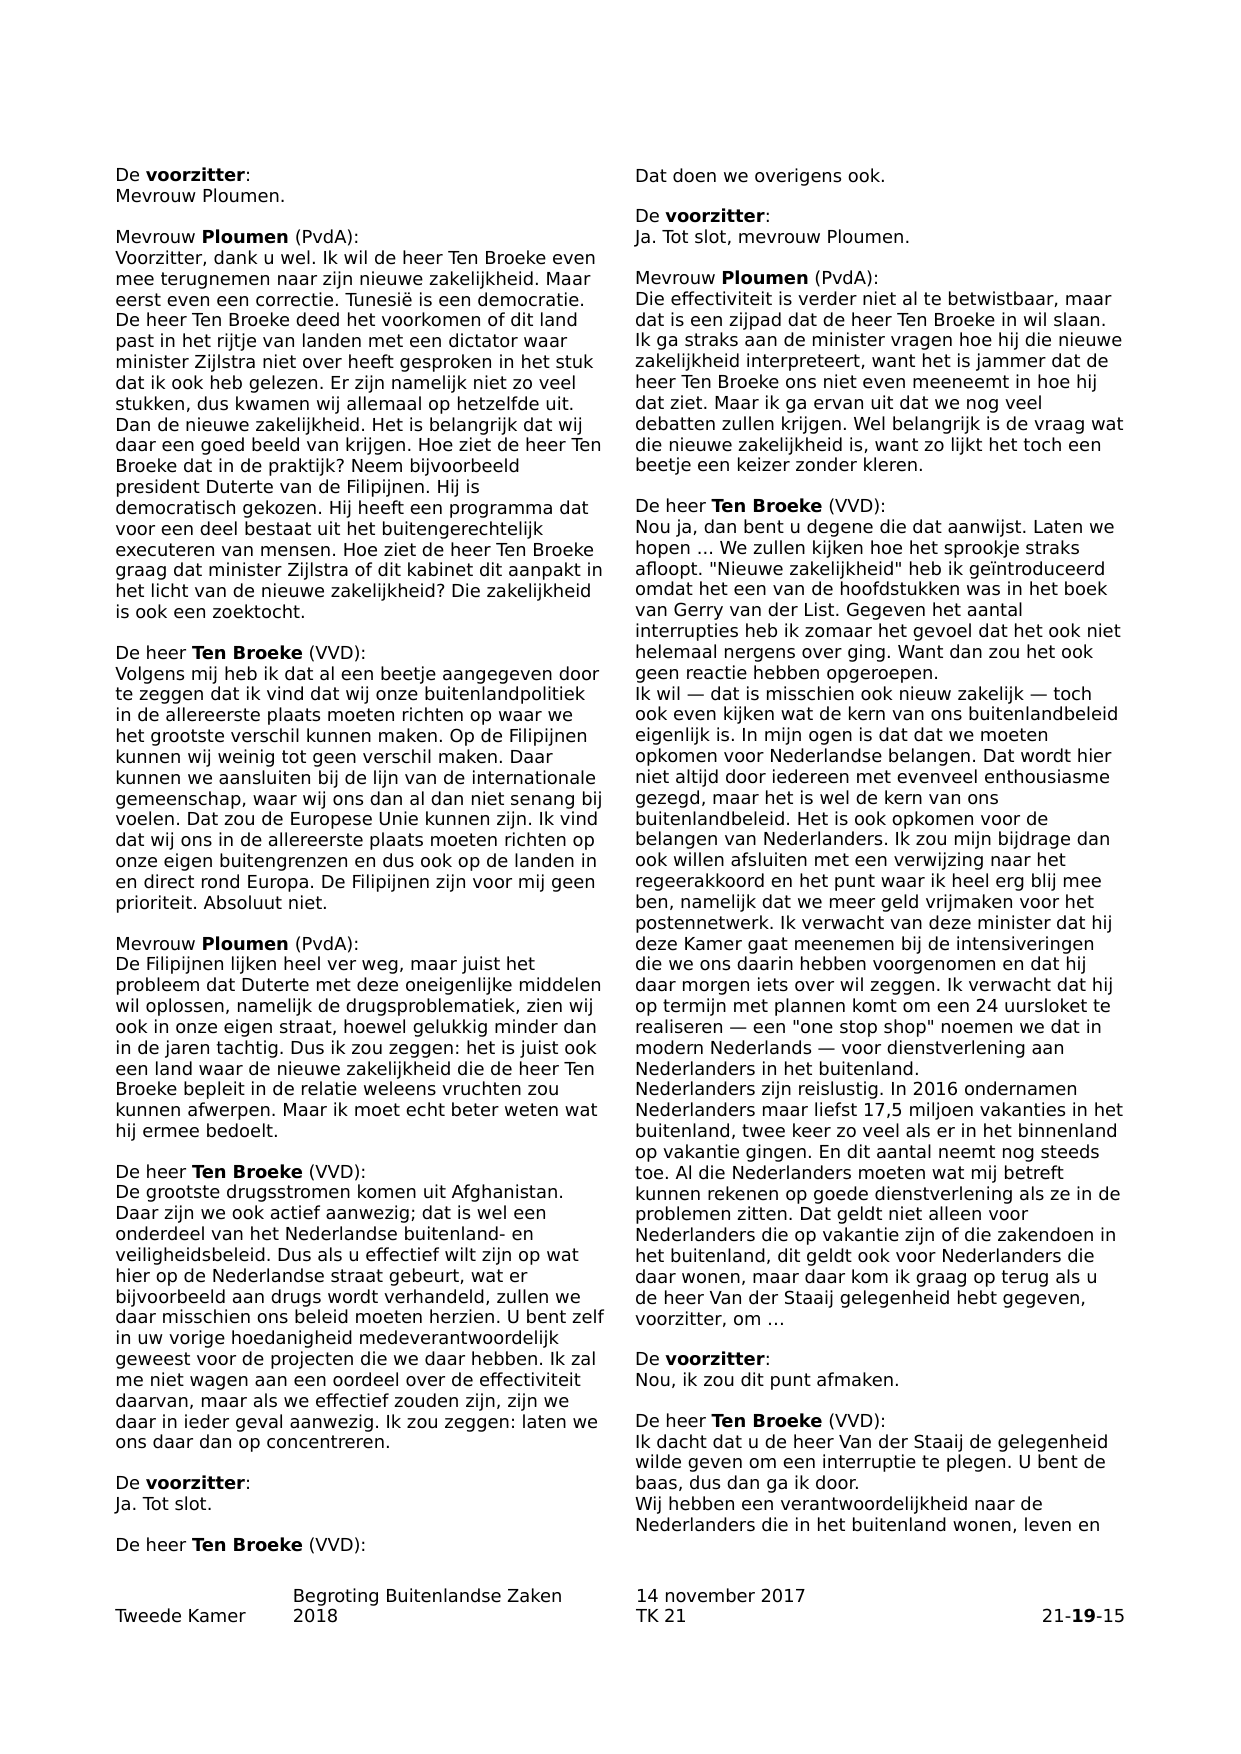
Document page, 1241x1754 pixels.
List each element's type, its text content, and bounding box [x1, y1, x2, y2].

text Mevrouw Ploumen (PvdA): [115, 933, 605, 954]
text Dat doen we overigens ook. [635, 165, 1125, 186]
text De voorzitter: [115, 1473, 605, 1494]
text Die effectiviteit is verder niet al te betwistbaar, maar dat is een zijpad dat de heer Ten Broeke in wil slaan. Ik ga straks aan de minister vragen hoe hij die nieuwe zakelijkheid interpreteert, want het is jammer dat de heer Ten Broeke ons niet even meeneemt in hoe hij dat ziet. Maar ik ga ervan uit dat we nog veel debatten zullen krijgen. Wel belangrijk is de vraag wat die nieuwe zakelijkheid is, want zo lijkt het toch een beetje een keizer zonder kleren. [635, 288, 1125, 476]
text Voorzitter, dank u wel. Ik wil de heer Ten Broeke even mee terugnemen naar zijn nieuwe zakelijkheid. Maar eerst even een correctie. Tunesië is een democratie. De heer Ten Broeke deed het voorkomen of dit land past in het rijtje van landen met een dictator waar minister Zijlstra niet over heeft gesproken in het stuk dat ik ook heb gelezen. Er zijn namelijk niet zo veel stukken, dus kwamen wij allemaal op hetzelfde uit. [115, 248, 605, 414]
text Ja. Tot slot, mevrouw Ploumen. [635, 227, 1125, 248]
text De heer Ten Broeke (VVD): [115, 643, 605, 663]
text Mevrouw Ploumen. [115, 186, 605, 207]
text Wij hebben een verantwoordelijkheid naar de Nederlanders die in het buitenland wonen, leven en [635, 1494, 1125, 1536]
text Nou, ik zou dit punt afmaken. [635, 1370, 1125, 1391]
text Volgens mij heb ik dat al een beetje aangegeven door te zeggen dat ik vind dat wij onze buitenlandpolitiek in de allereerste plaats moeten richten op waar we het grootste verschil kunnen maken. Op de Filipijnen kunnen wij weinig tot geen verschil maken. Daar kunnen we aansluiten bij de lijn van de internationale gemeenschap, waar wij ons dan al dan niet senang bij voelen. Dat zou de Europese Unie kunnen zijn. Ik vind dat wij ons in de allereerste plaats moeten richten op onze eigen buitengrenzen en dus ook op de landen in en direct rond Europa. De Filipijnen zijn voor mij geen prioriteit. Absoluut niet. [115, 663, 605, 913]
text Nederlanders zijn reislustig. In 2016 ondernamen Nederlanders maar liefst 17,5 miljoen vakanties in het buitenland, twee keer zo veel als er in het binnenland op vakantie gingen. En dit aantal neemt nog steeds toe. Al die Nederlanders moeten wat mij betreft kunnen rekenen op goede dienstverlening als ze in de problemen zitten. Dat geldt niet alleen voor Nederlanders die op vakantie zijn of die zakendoen in het buitenland, dit geldt ook voor Nederlanders die daar wonen, maar daar kom ik graag op terug als u de heer Van der Staaij gelegenheid hebt gegeven, voorzitter, om … [635, 1079, 1125, 1329]
text De Filipijnen lijken heel ver weg, maar juist het probleem dat Duterte met deze oneigenlijke middelen wil oplossen, namelijk de drugsproblematiek, zien wij ook in onze eigen straat, hoewel gelukkig minder dan in de jaren tachtig. Dus ik zou zeggen: het is juist ook een land waar de nieuwe zakelijkheid die de heer Ten Broeke bepleit in de relatie weleens vruchten zou kunnen afwerpen. Maar ik moet echt beter weten wat hij ermee bedoelt. [115, 954, 605, 1142]
text Mevrouw Ploumen (PvdA): [635, 268, 1125, 288]
text De voorzitter: [115, 165, 605, 186]
text De voorzitter: [635, 206, 1125, 227]
text De grootste drugsstromen komen uit Afghanistan. Daar zijn we ook actief aanwezig; dat is wel een onderdeel van het Nederlandse buitenland- en veiligheidsbeleid. Dus als u effectief wilt zijn op wat hier op de Nederlandse straat gebeurt, wat er bijvoorbeeld aan drugs wordt verhandeld, zullen we daar misschien ons beleid moeten herzien. U bent zelf in uw vorige hoedanigheid medeverantwoordelijk geweest voor de projecten die we daar hebben. Ik zal me niet wagen aan een oordeel over de effectiviteit daarvan, maar als we effectief zouden zijn, zijn we daar in ieder geval aanwezig. Ik zou zeggen: laten we ons daar dan op concentreren. [115, 1182, 605, 1453]
text Nou ja, dan bent u degene die dat aanwijst. Laten we hopen ... We zullen kijken hoe het sprookje straks afloopt. "Nieuwe zakelijkheid" heb ik geïntroduceerd omdat het een van de hoofdstukken was in het boek van Gerry van der List. Gegeven het aantal interrupties heb ik zomaar het gevoel dat het ook niet helemaal nergens over ging. Want dan zou het ook geen reactie hebben opgeroepen. [635, 517, 1125, 683]
text Ik wil — dat is misschien ook nieuw zakelijk — toch ook even kijken wat de kern van ons buitenlandbeleid eigenlijk is. In mijn ogen is dat dat we moeten opkomen voor Nederlandse belangen. Dat wordt hier niet altijd door iedereen met evenveel enthousiasme gezegd, maar het is wel de kern van ons buitenlandbeleid. Het is ook opkomen voor de belangen van Nederlanders. Ik zou mijn bijdrage dan ook willen afsluiten met een verwijzing naar het regeerakkoord en het punt waar ik heel erg blij mee ben, namelijk dat we meer geld vrijmaken voor het postennetwerk. Ik verwacht van deze minister dat hij deze Kamer gaat meenemen bij de intensiveringen die we ons daarin hebben voorgenomen en dat hij daar morgen iets over wil zeggen. Ik verwacht dat hij op termijn met plannen komt om een 24 uursloket te realiseren — een "one stop shop" noemen we dat in modern Nederlands — voor dienstverlening aan Nederlanders in het buitenland. [635, 683, 1125, 1079]
text Mevrouw Ploumen (PvdA): [115, 227, 605, 248]
text De heer Ten Broeke (VVD): [635, 496, 1125, 517]
text De heer Ten Broeke (VVD): [115, 1535, 605, 1555]
text De voorzitter: [635, 1349, 1125, 1370]
text De heer Ten Broeke (VVD): [115, 1162, 605, 1182]
text Dan de nieuwe zakelijkheid. Het is belangrijk dat wij daar een goed beeld van krijgen. Hoe ziet de heer Ten Broeke dat in de praktijk? Neem bijvoorbeeld president Duterte van de Filipijnen. Hij is democratisch gekozen. Hij heeft een programma dat voor een deel bestaat uit het buitengerechtelijk executeren van mensen. Hoe ziet de heer Ten Broeke graag dat minister Zijlstra of dit kabinet dit aanpakt in het licht van de nieuwe zakelijkheid? Die zakelijkheid is ook een zoektocht. [115, 414, 605, 623]
text De heer Ten Broeke (VVD): [635, 1411, 1125, 1431]
text Ja. Tot slot. [115, 1494, 605, 1515]
text Ik dacht dat u de heer Van der Staaij de gelegenheid wilde geven om een interruptie te plegen. U bent de baas, dus dan ga ik door. [635, 1431, 1125, 1494]
